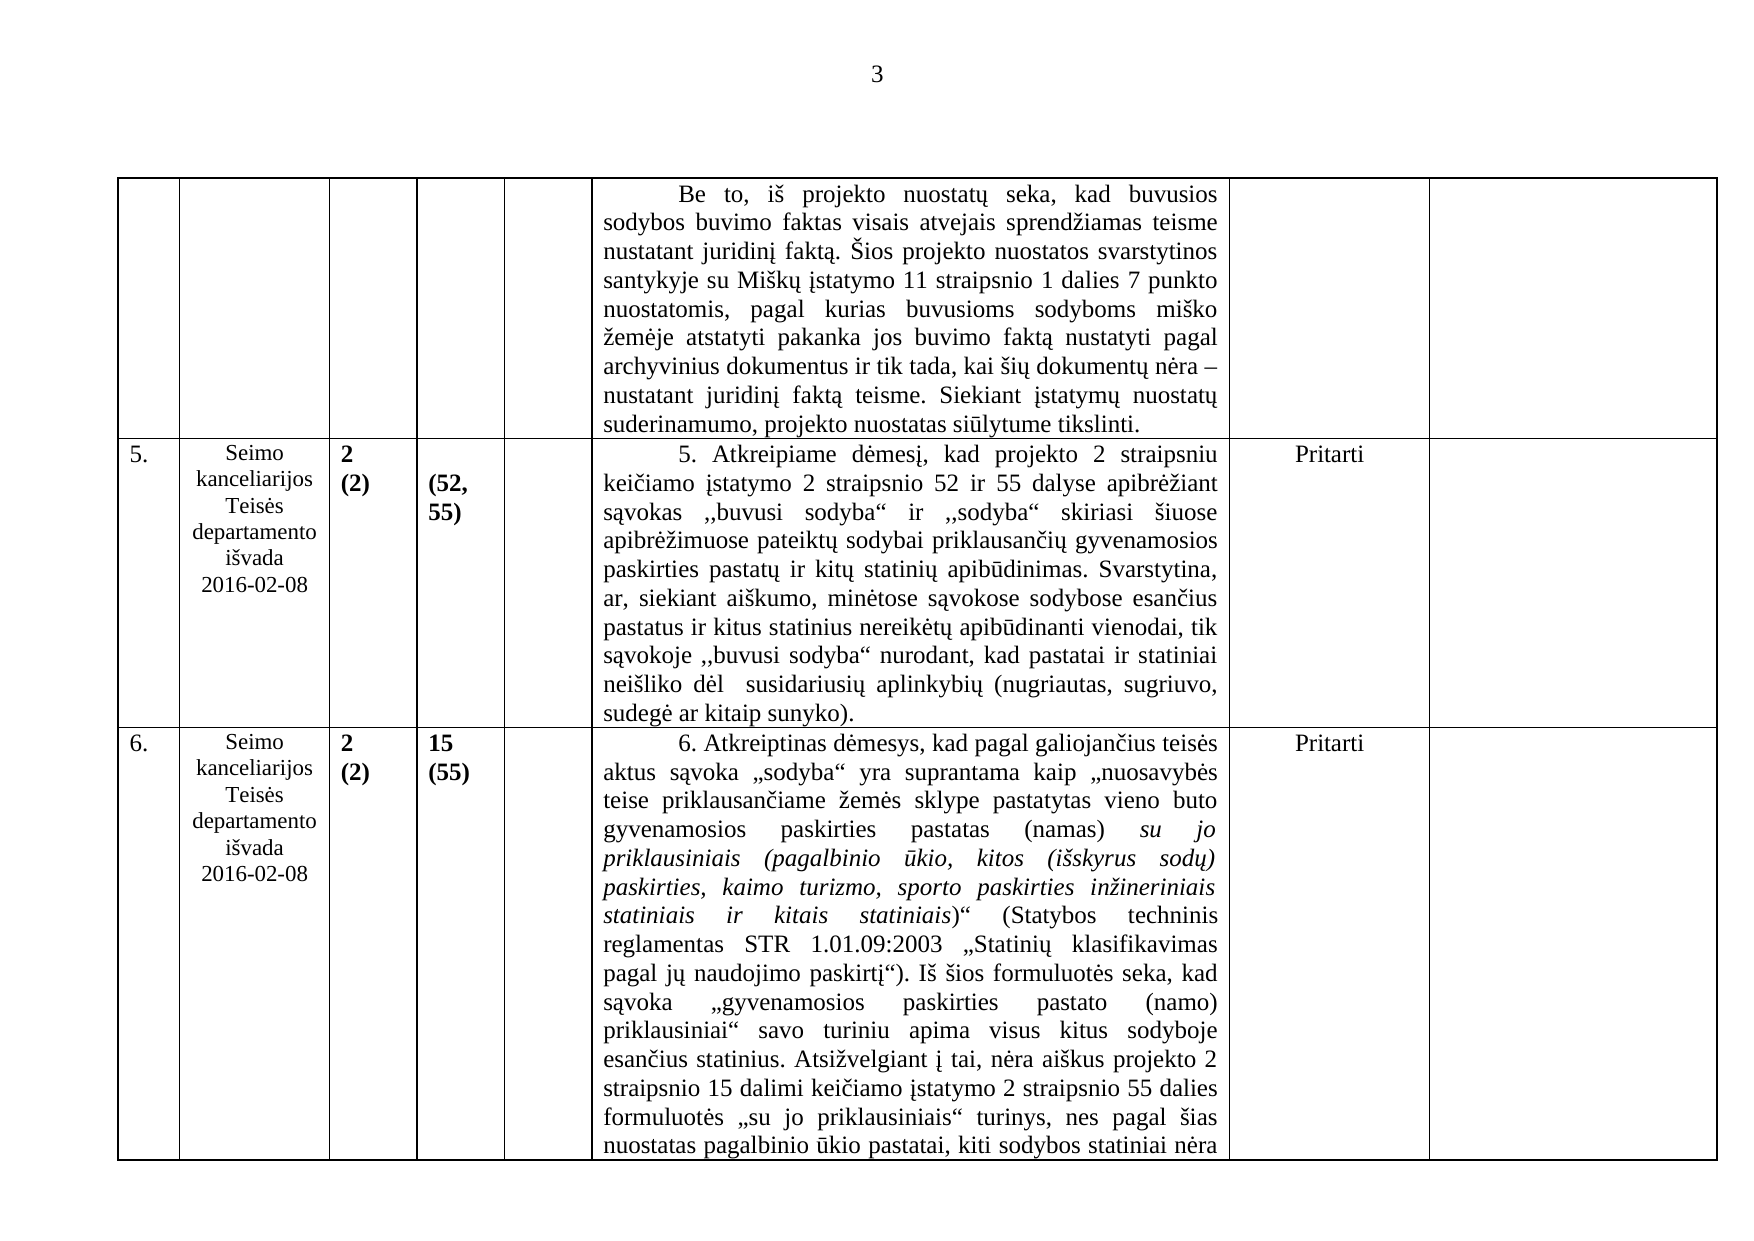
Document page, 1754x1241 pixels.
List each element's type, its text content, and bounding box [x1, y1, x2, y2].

table_cell [119, 179, 179, 437]
table_cell Be to, iš projekto nuostatų seka, kad buvusios sodybos buvimo faktas visais atvejais sprendžiamas teisme nustatant juridinį faktą. Šios projekto nuostatos svarstytinos santykyje su Miškų įstatymo 11 straipsnio 1 dalies 7 punkto nuostatomis, pagal kurias buvusioms sodyboms miško žemėje atstatyti pakanka jos buvimo faktą nustatyti pagal archyvinius dokumentus ir tik tada, kai šių dokumentų nėra – nustatant juridinį faktą teisme. Siekiant įstatymų nuostatų suderinamumo, projekto nuostatas siūlytume tikslinti. [593, 179, 1229, 437]
table_cell [418, 179, 504, 437]
table_cell Seimo kanceliarijos Teisės departamento išvada 2016-02-08 [180, 439, 329, 727]
table_cell [505, 439, 591, 727]
table_cell 2 (2) [330, 728, 416, 1159]
table_cell Pritarti [1230, 439, 1429, 727]
table_cell [1430, 179, 1716, 437]
table_cell 6. Atkreiptinas dėmesys, kad pagal galiojančius teisės aktus sąvoka „sodyba“ yra suprantama kaip „nuosavybės teise priklausančiame žemės sklype pastatytas vieno buto gyvenamosios paskirties pastatas (namas) su jo priklausiniais (pagalbinio ūkio, kitos (išskyrus sodų) paskirties, kaimo turizmo, sporto paskirties inžineriniais statiniais ir kitais statiniais)“ (Statybos techninis reglamentas STR 1.01.09:2003 „Statinių klasifikavimas pagal jų naudojimo paskirtį“). Iš šios formuluotės seka, kad sąvoka „gyvenamosios paskirties pastato (namo) priklausiniai“ savo turiniu apima visus kitus sodyboje esančius statinius. Atsižvelgiant į tai, nėra aiškus projekto 2 straipsnio 15 dalimi keičiamo įstatymo 2 straipsnio 55 dalies formuluotės „su jo priklausiniais“ turinys, nes pagal šias nuostatas pagalbinio ūkio pastatai, kiti sodybos statiniai nėra [593, 728, 1229, 1159]
table_cell [330, 179, 416, 437]
table_cell [180, 179, 329, 437]
table_cell 2 (2) [330, 439, 416, 727]
table_cell [505, 179, 591, 437]
table_cell [1430, 439, 1716, 727]
table_cell 5. Atkreipiame dėmesį, kad projekto 2 straipsniu keičiamo įstatymo 2 straipsnio 52 ir 55 dalyse apibrėžiant sąvokas ,,buvusi sodyba“ ir ,,sodyba“ skiriasi šiuose apibrėžimuose pateiktų sodybai priklausančių gyvenamosios paskirties pastatų ir kitų statinių apibūdinimas. Svarstytina, ar, siekiant aiškumo, minėtose sąvokose sodybose esančius pastatus ir kitus statinius nereikėtų apibūdinanti vienodai, tik sąvokoje ,,buvusi sodyba“ nurodant, kad pastatai ir statiniai neišliko dėl susidariusių aplinkybių (nugriautas, sugriuvo, sudegė ar kitaip sunyko). [593, 439, 1229, 727]
table_cell Pritarti [1230, 728, 1429, 1159]
table_cell Seimo kanceliarijos Teisės departamento išvada 2016-02-08 [180, 728, 329, 1159]
table_cell [505, 728, 591, 1159]
table_cell 6. [119, 728, 179, 1159]
table_cell [1230, 179, 1429, 437]
table_cell [1430, 728, 1716, 1159]
table_cell 15 (55) [418, 728, 504, 1159]
table_cell (52, 55) [418, 439, 504, 727]
table_cell 5. [119, 439, 179, 727]
